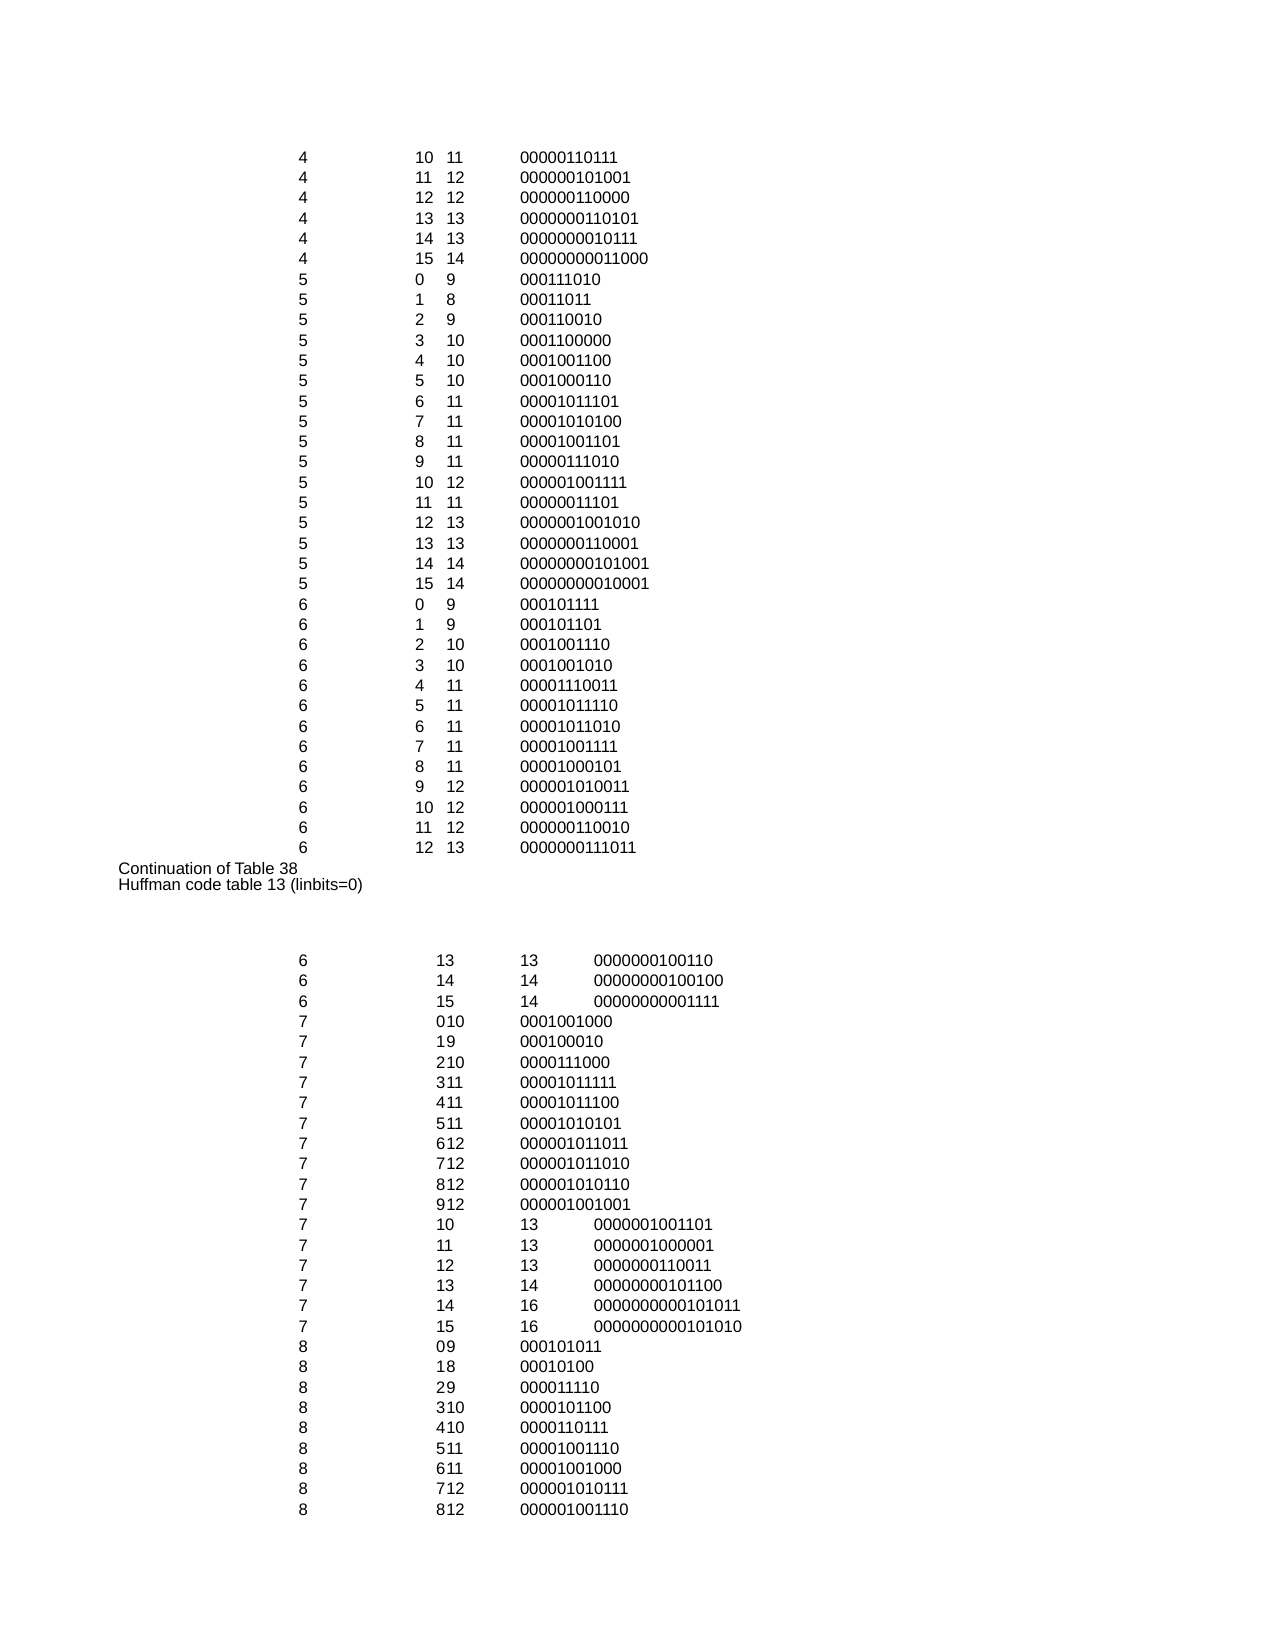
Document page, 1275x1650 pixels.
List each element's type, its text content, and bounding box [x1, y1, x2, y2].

text 5 2 9 000110010 [298, 310, 1157, 329]
text 8 4 10 0000110111 [298, 1418, 1157, 1437]
text 7 11 13 0000001000001 [298, 1235, 1157, 1254]
text 7 4 11 00001011100 [298, 1093, 1157, 1112]
text 5 0 9 000111010 [298, 269, 1157, 289]
text 5 3 10 0001100000 [298, 330, 1157, 349]
text 5 6 11 00001011101 [298, 391, 1157, 411]
text 6 0 9 000101111 [298, 594, 1157, 614]
text Continuation of Table 38 Huffman code table 13 (linbits=0) [118, 858, 1157, 893]
text 8 0 9 000101011 [298, 1337, 1157, 1356]
text 8 8 12 000001001110 [298, 1499, 1157, 1518]
text 7 1 9 000100010 [298, 1032, 1157, 1051]
text 6 14 14 00000000100100 [298, 971, 1157, 990]
text 5 9 11 00000111010 [298, 452, 1157, 471]
text 7 13 14 00000000101100 [298, 1276, 1157, 1295]
text 4 11 12 000000101001 [298, 168, 1157, 187]
text 5 10 12 000001001111 [298, 473, 1157, 492]
text 6 1 9 000101101 [298, 615, 1157, 634]
text 7 7 12 000001011010 [298, 1154, 1157, 1173]
text 7 6 12 000001011011 [298, 1134, 1157, 1153]
text 5 13 13 0000000110001 [298, 533, 1157, 553]
text 7 12 13 0000000110011 [298, 1256, 1157, 1275]
text 5 8 11 00001001101 [298, 432, 1157, 451]
text 6 9 12 000001010011 [298, 777, 1157, 796]
text 5 12 13 0000001001010 [298, 513, 1157, 532]
text 4 13 13 0000000110101 [298, 208, 1157, 228]
text 7 0 10 0001001000 [298, 1012, 1157, 1031]
text 7 10 13 0000001001101 [298, 1215, 1157, 1234]
text 5 14 14 00000000101001 [298, 554, 1157, 573]
text 8 5 11 00001001110 [298, 1438, 1157, 1458]
text 7 8 12 000001010110 [298, 1174, 1157, 1193]
text 4 14 13 0000000010111 [298, 229, 1157, 248]
text 6 11 12 000000110010 [298, 818, 1157, 837]
text 5 15 14 00000000010001 [298, 574, 1157, 593]
text 7 2 10 0000111000 [298, 1052, 1157, 1072]
text 6 7 11 00001001111 [298, 737, 1157, 756]
text 8 1 8 00010100 [298, 1357, 1157, 1376]
text 4 15 14 00000000011000 [298, 249, 1157, 268]
text 7 9 12 000001001001 [298, 1195, 1157, 1214]
text 5 1 8 00011011 [298, 290, 1157, 309]
text 6 2 10 0001001110 [298, 635, 1157, 654]
text 5 11 11 00000011101 [298, 493, 1157, 512]
text 5 4 10 0001001100 [298, 351, 1157, 370]
text 7 14 16 0000000000101011 [298, 1296, 1157, 1315]
text 7 15 16 0000000000101010 [298, 1317, 1157, 1336]
text 5 7 11 00001010100 [298, 412, 1157, 431]
text 6 5 11 00001011110 [298, 696, 1157, 715]
text 6 4 11 00001110011 [298, 676, 1157, 695]
text 7 5 11 00001010101 [298, 1113, 1157, 1133]
text 8 3 10 0000101100 [298, 1398, 1157, 1417]
text 6 6 11 00001011010 [298, 716, 1157, 736]
text 6 15 14 00000000001111 [298, 992, 1157, 1011]
text 4 10 11 00000110111 [298, 148, 1157, 167]
text 7 3 11 00001011111 [298, 1073, 1157, 1092]
text 5 5 10 0001000110 [298, 371, 1157, 390]
text 8 6 11 00001001000 [298, 1459, 1157, 1478]
text 6 8 11 00001000101 [298, 757, 1157, 776]
text 6 3 10 0001001010 [298, 655, 1157, 674]
text 8 2 9 000011110 [298, 1377, 1157, 1397]
text 4 12 12 000000110000 [298, 188, 1157, 207]
text 6 10 12 000001000111 [298, 798, 1157, 817]
text 6 12 13 0000000111011 [298, 838, 1157, 857]
text 6 13 13 0000000100110 [298, 951, 1157, 970]
text 8 7 12 000001010111 [298, 1479, 1157, 1498]
